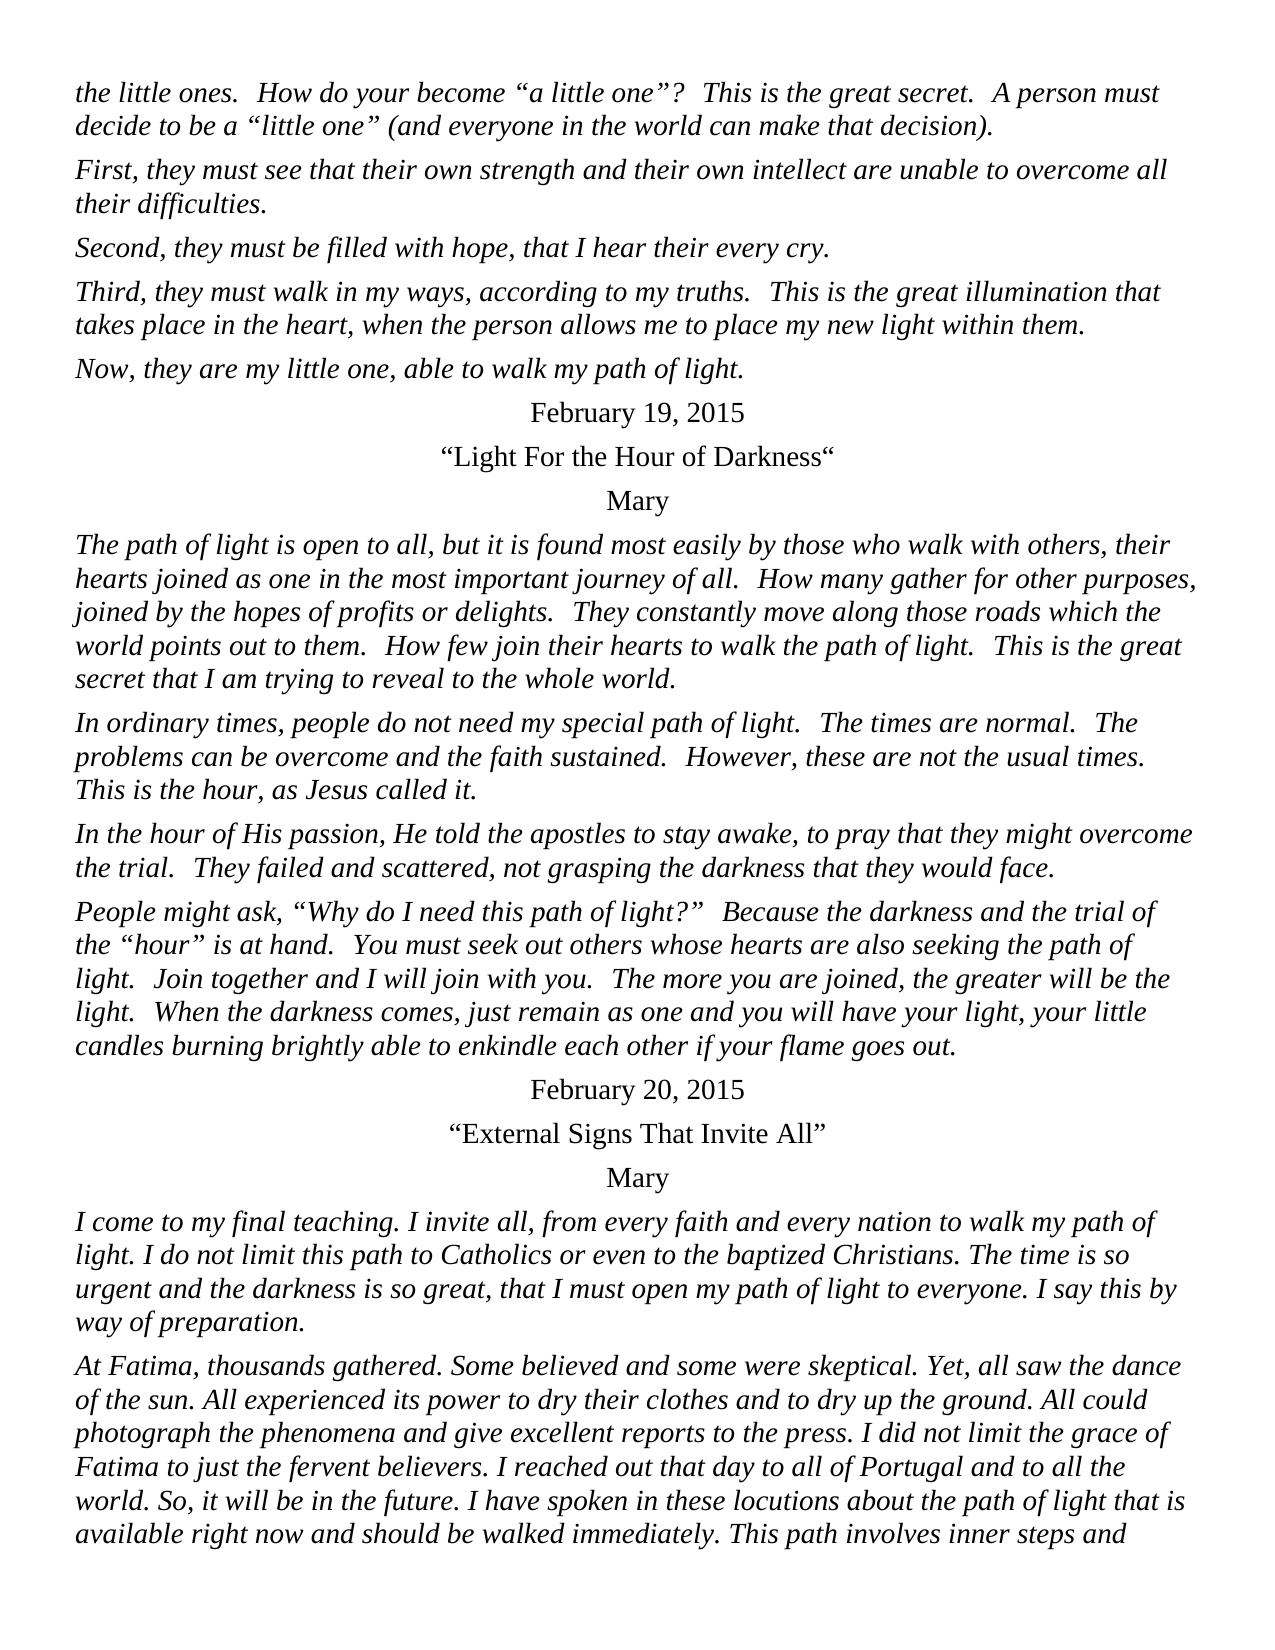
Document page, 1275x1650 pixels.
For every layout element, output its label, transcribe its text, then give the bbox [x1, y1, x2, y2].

text People might ask, “Why do I need this path of light?” Because the darkness and the trial of the “hour” is at hand. You must seek out others whose hearts are also seeking the path of light. Join together and I will join with you. The more you are joined, the greater will be the light. When the darkness comes, just remain as one and you will have your light, your little candles burning brightly able to enkindle each other if your flame goes out. [75, 894, 1200, 1062]
text “Light For the Hour of Darkness“ [75, 439, 1200, 473]
text Second, they must be filled with hope, that I hear their every cry. [75, 230, 1200, 263]
text Mary [75, 483, 1200, 517]
text The path of light is open to all, but it is found most easily by those who walk with others, their hearts joined as one in the most important journey of all. How many gather for other purposes, joined by the hopes of profits or delights. They constantly move along those roads which the world points out to them. How few join their hearts to walk the path of light. This is the great secret that I am trying to reveal to the whole world. [75, 527, 1200, 695]
text Now, they are my little one, able to walk my path of light. [75, 351, 1200, 385]
text At Fatima, thousands gathered. Some believed and some were skeptical. Yet, all saw the dance of the sun. All experienced its power to dry their clothes and to dry up the ground. All could photograph the phenomena and give excellent reports to the press. I did not limit the grace of Fatima to just the fervent believers. I reached out that day to all of Portugal and to all the world. So, it will be in the future. I have spoken in these locutions about the path of light that is available right now and should be walked immediately. This path involves inner steps and [75, 1348, 1200, 1550]
text Third, they must walk in my ways, according to my truths. This is the great illumination that takes place in the heart, when the person allows me to place my new light within them. [75, 274, 1200, 341]
text the little ones. How do your become “a little one”? This is the great secret. A person must decide to be a “little one” (and everyone in the world can make that decision). [75, 75, 1200, 142]
text First, they must see that their own strength and their own intellect are unable to overcome all their difficulties. [75, 152, 1200, 219]
text In the hour of His passion, He told the apostles to stay awake, to pray that they might overcome the trial. They failed and scattered, not grasping the darkness that they would face. [75, 816, 1200, 883]
text In ordinary times, people do not need my special path of light. The times are normal. The problems can be overcome and the faith sustained. However, these are not the usual times. This is the hour, as Jesus called it. [75, 705, 1200, 806]
text February 20, 2015 [75, 1072, 1200, 1106]
text February 19, 2015 [75, 395, 1200, 429]
text I come to my final teaching. I invite all, from every faith and every nation to walk my path of light. I do not limit this path to Catholics or even to the baptized Christians. The time is so urgent and the darkness is so great, that I must open my path of light to everyone. I say this by way of preparation. [75, 1204, 1200, 1338]
text “External Signs That Invite All” [75, 1116, 1200, 1149]
text Mary [75, 1160, 1200, 1193]
